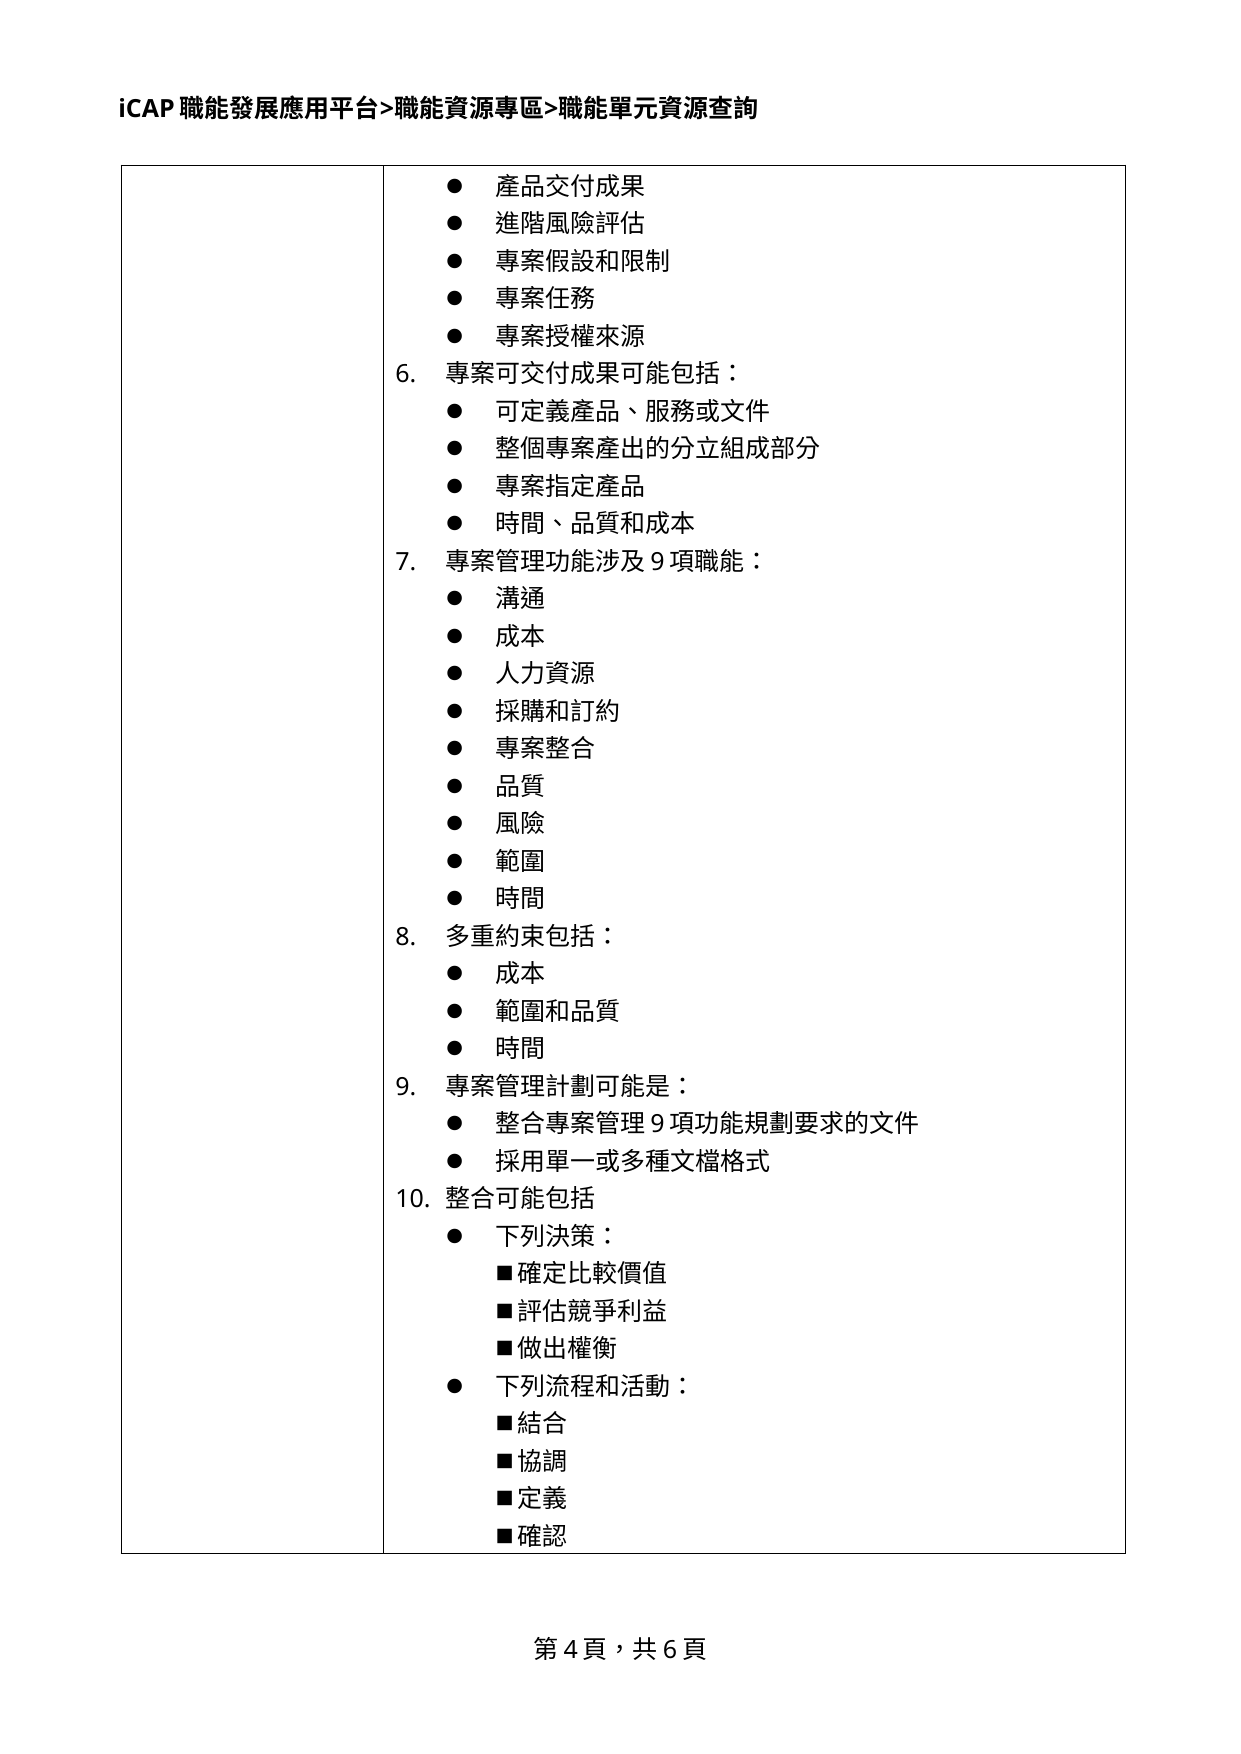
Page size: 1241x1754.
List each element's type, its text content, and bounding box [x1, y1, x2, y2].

table_cell [122, 166, 383, 1553]
table_cell 專案啟動文件可能包括： 商定的專案管理架構 商定的專案方法 客戶或客戶要求 概念提案 合約文件 執行團隊指示 可行性研究 以前專案產出 更廣泛的組織戰略和目標可能包括： 市場關注 組織任務說明 策略計劃 價值觀和倫理觀 目標、成果和收益可能包括： 組織和業務的預期效益 可衡量的專案產品聲明 組織短期和長期成果 專案管理結構可能包括： 董事會、委員會、工作小組、參考團體、諮詢組織、贊助商、專案經理、專案組成成員和利益相關者 指定給小組和個人的權限級別 問題升級程序 專案組織圖 專案管理機構和參與者的角色陳述 專案契約可能包括： 核准和簽發 廣泛的利益相關者 合併專案啟動文件 紀錄目標 產品交付成果 進階風險評估 專案假設和限制 專案任務 專案授權來源 專案可交付成果可能包括： 可定義產品、服務或文件 整個專案產出的分立組成部分 專案指定產品 時間、品質和成本 專案管理功能涉及9項職能： 溝通 成本 人力資源 採購和訂約 專案整合 品質 風險 範圍 時間 多重約束包括： 成本 範圍和品質 時間 專案管理計劃可能是： 整合專案管理9項功能規劃要求的文件 採用單一或多種文檔格式 整合可能包括 下列決策： 確定比較價值 評估競爭利益 做出權衡 下列流程和活動： 結合 協調 定義 確認 統一 連結專案計畫和最低達標要求可能包括： 溝通規劃（利益相關者和訊息） 人力資源計劃 採購計劃 專案預算 專案進度 品質管理計劃 風險計劃 範圍管理計劃 內部工作環境可能包括： 組織政策和程序 組織文化和風格 實體工作條件 地理位置和/或分散 團隊動態 狀態報告可能包括： 客戶進度報告 內部或外部 定期向專案主管部門匯報 合約義務報告 具體預算和時間表報告 影響分析可能包括： 對專案品質要求進行評估 針對多重限制（範圍、時間和成本）進行預測 對擬議變更的專案內容進行審查 專案日誌與登記表可能包括： 更改日誌 日誌記錄 問題日誌 品質日誌 風險登記 任務完成日誌 版本控制日誌 專案總結活動可能包括： 完成財務交易 整合和存儲專案數據 紀錄未完成的專案問題 獲得或提供認證 準備最終專案報告 更新組織知識管理 相關文檔可能包括： 建置設計規範 證書、擔保、賠償和保證 產品或服務規格 用戶、培訓和安裝手冊 專案審查評估可能包括： 效益達成審查 成果評估 實施後審查 專案經驗檢討 [384, 166, 1125, 1553]
